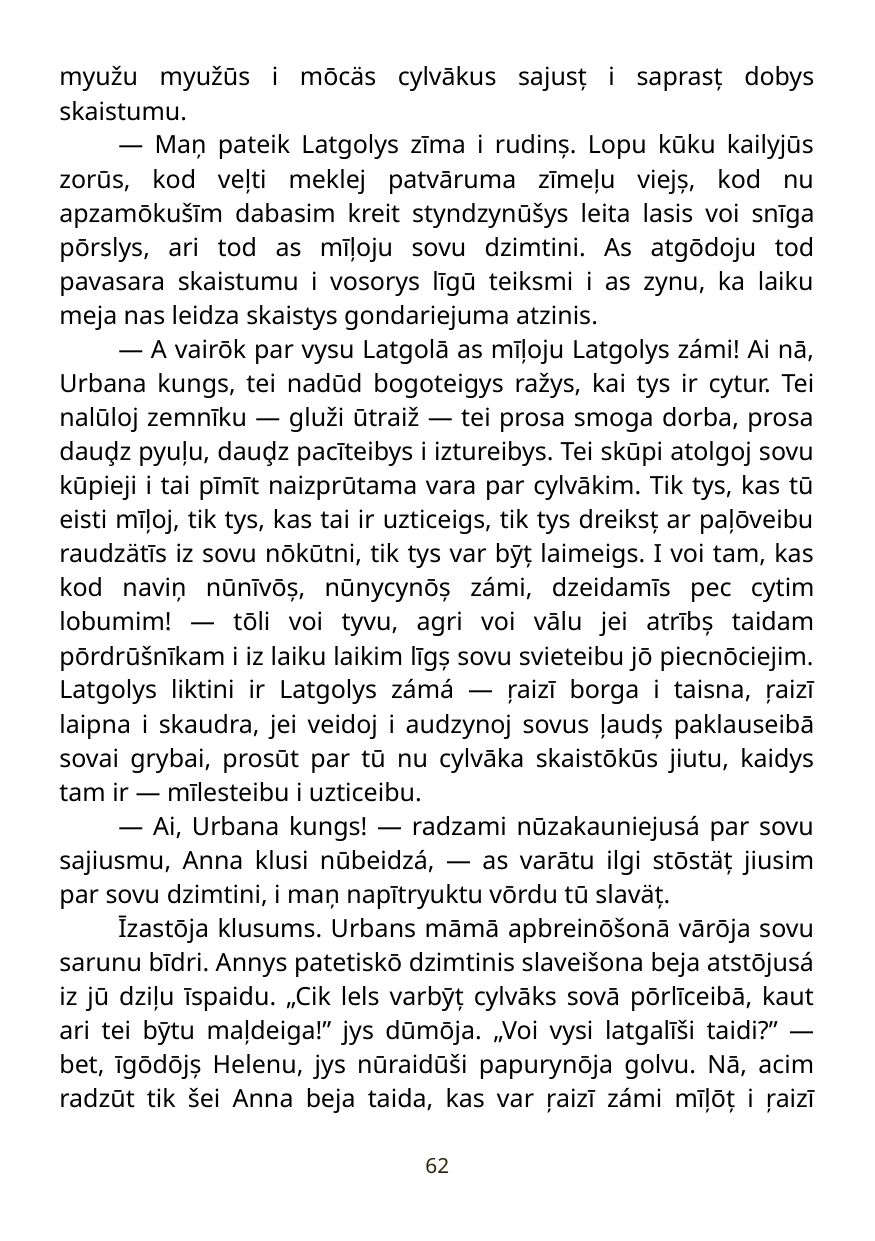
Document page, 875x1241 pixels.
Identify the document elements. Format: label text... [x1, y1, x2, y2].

text — Ai, Urbana kungs! — radzami nūzakauniejusá par sovu sajiusmu, Anna klusi nūbeidzá, — as varātu ilgi stōstäț jiusim par sovu dzimtini, i maņ napītryuktu vōrdu tū slaväț. [59, 808, 815, 911]
text — A vairōk par vysu Latgolā as mīļoju Latgolys zámi! Ai nā, Urbana kungs, tei nadūd bogoteigys ražys, kai tys ir cytur. Tei nalūloj zemnīku — gluži ūtraiž — tei prosa smoga dorba, prosa dauḑz pyuļu, dauḑz pacīteibys i iztureibys. Tei skūpi atolgoj sovu kūpieji i tai pīmīt naizprūtama vara par cylvākim. Tik tys, kas tū eisti mīļoj, tik tys, kas tai ir uzticeigs, tik tys dreiksț ar paļōveibu raudzätīs iz sovu nōkūtni, tik tys var bȳț laimeigs. I voi tam, kas kod naviņ nūnīvōș, nūnycynōș zámi, dzeidamīs pec cytim lobumim! — tōli voi tyvu, agri voi vālu jei atrībș taidam pōrdrūšnīkam i iz laiku laikim līgș sovu svieteibu jō piecnōciejim. Latgolys liktini ir Latgolys zámá — ŗaizī borga i taisna, ŗaizī laipna i skaudra, jei veidoj i audzynoj sovus ļaudș paklauseibā sovai grybai, prosūt par tū nu cylvāka skaistōkūs jiutu, kaidys tam ir — mīlesteibu i uzticeibu. [59, 332, 815, 808]
text — Maņ pateik Latgolys zīma i rudinș. Lopu kūku kailyjūs zorūs, kod veļti meklej patvāruma zīmeļu viejș, kod nu apzamōkušīm dabasim kreit styndzynūšys leita lasis voi snīga pōrslys, ari tod as mīļoju sovu dzimtini. As atgōdoju tod pavasara skaistumu i vosorys līgū teiksmi i as zynu, ka laiku meja nas leidza skaistys gondariejuma atzinis. [59, 127, 815, 332]
text myužu myužūs i mōcäs cylvākus sajusț i saprasț dobys skaistumu. [59, 59, 815, 127]
text Īzastōja klusums. Urbans māmā apbreinōšonā vārōja sovu sarunu bīdri. Annys patetiskō dzimtinis slaveišona beja atstōjusá iz jū dziļu īspaidu. „Cik lels varbȳț cylvāks sovā pōrlīceibā, kaut ari tei bȳtu maļdeiga!” jys dūmōja. „Voi vysi latgalīši taidi?” — bet, īgōdōjș Helenu, jys nūraidūši papurynōja golvu. Nā, acim radzūt tik šei Anna beja taida, kas var ŗaizī zámi mīļōț i ŗaizī [59, 911, 815, 1115]
